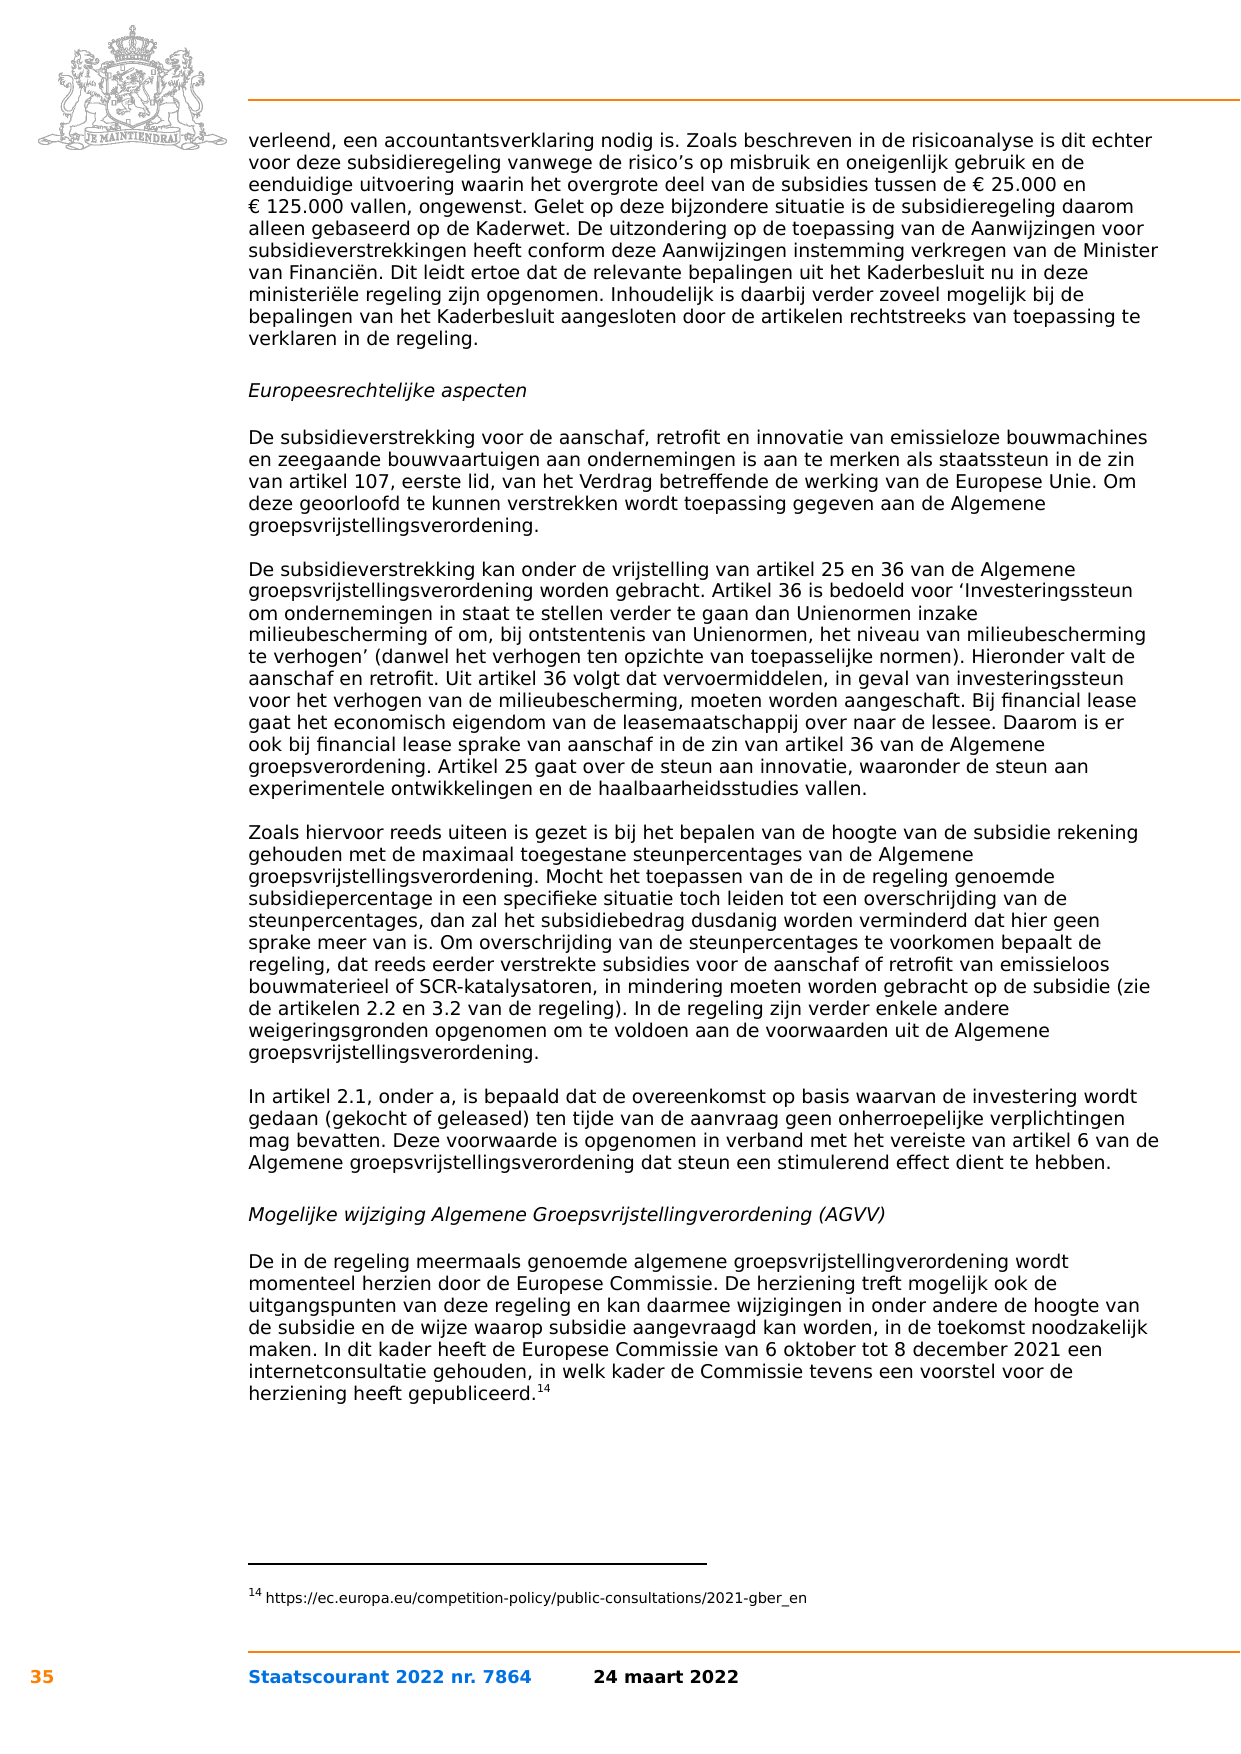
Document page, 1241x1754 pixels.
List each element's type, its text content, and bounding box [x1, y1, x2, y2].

picture [38, 25, 227, 150]
subtitle Mogelijke wijziging Algemene Groepsvrijstellingverordening (AGVV) [248, 1204, 1163, 1226]
text De subsidieverstrekking kan onder de vrijstelling van artikel 25 en 36 van de Algemene groepsvrijstellingsverordening worden gebracht. Artikel 36 is bedoeld voor ‘Investeringssteun om ondernemingen in staat te stellen verder te gaan dan Unienormen inzake milieubescherming of om, bij ontstentenis van Unienormen, het niveau van milieubescherming te verhogen’ (danwel het verhogen ten opzichte van toepasselijke normen). Hieronder valt de aanschaf en retrofit. Uit artikel 36 volgt dat vervoermiddelen, in geval van investeringssteun voor het verhogen van de milieubescherming, moeten worden aangeschaft. Bij financial lease gaat het economisch eigendom van de leasemaatschappij over naar de lessee. Daarom is er ook bij financial lease sprake van aanschaf in de zin van artikel 36 van de Algemene groepsverordening. Artikel 25 gaat over de steun aan innovatie, waaronder de steun aan experimentele ontwikkelingen en de haalbaarheidsstudies vallen. [248, 558, 1163, 800]
text https://ec.europa.eu/competition-policy/public-consultations/2021-gber_en [248, 1586, 1163, 1608]
subtitle Europeesrechtelijke aspecten [248, 380, 1163, 402]
text Zoals hiervoor reeds uiteen is gezet is bij het bepalen van de hoogte van de subsidie rekening gehouden met de maximaal toegestane steunpercentages van de Algemene groepsvrijstellingsverordening. Mocht het toepassen van de in de regeling genoemde subsidiepercentage in een specifieke situatie toch leiden tot een overschrijding van de steunpercentages, dan zal het subsidiebedrag dusdanig worden verminderd dat hier geen sprake meer van is. Om overschrijding van de steunpercentages te voorkomen bepaalt de regeling, dat reeds eerder verstrekte subsidies voor de aanschaf of retrofit van emissieloos bouwmaterieel of SCR-katalysatoren, in mindering moeten worden gebracht op de subsidie (zie de artikelen 2.2 en 3.2 van de regeling). In de regeling zijn verder enkele andere weigeringsgronden opgenomen om te voldoen aan de voorwaarden uit de Algemene groepsvrijstellingsverordening. [248, 822, 1163, 1064]
text verleend, een accountantsverklaring nodig is. Zoals beschreven in de risicoanalyse is dit echter voor deze subsidieregeling vanwege de risico’s op misbruik en oneigenlijk gebruik en de eenduidige uitvoering waarin het overgrote deel van de subsidies tussen de € 25.000 en € 125.000 vallen, ongewenst. Gelet op deze bijzondere situatie is de subsidieregeling daarom alleen gebaseerd op de Kaderwet. De uitzondering op de toepassing van de Aanwijzingen voor subsidieverstrekkingen heeft conform deze Aanwijzingen instemming verkregen van de Minister van Financiën. Dit leidt ertoe dat de relevante bepalingen uit het Kaderbesluit nu in deze ministeriële regeling zijn opgenomen. Inhoudelijk is daarbij verder zoveel mogelijk bij de bepalingen van het Kaderbesluit aangesloten door de artikelen rechtstreeks van toepassing te verklaren in de regeling. [248, 130, 1163, 350]
text De subsidieverstrekking voor de aanschaf, retrofit en innovatie van emissieloze bouwmachines en zeegaande bouwvaartuigen aan ondernemingen is aan te merken als staatssteun in de zin van artikel 107, eerste lid, van het Verdrag betreffende de werking van de Europese Unie. Om deze geoorloofd te kunnen verstrekken wordt toepassing gegeven aan de Algemene groepsvrijstellingsverordening. [248, 427, 1163, 537]
text De in de regeling meermaals genoemde algemene groepsvrijstellingverordening wordt momenteel herzien door de Europese Commissie. De herziening treft mogelijk ook de uitgangspunten van deze regeling en kan daarmee wijzigingen in onder andere de hoogte van de subsidie en de wijze waarop subsidie aangevraagd kan worden, in de toekomst noodzakelijk maken. In dit kader heeft de Europese Commissie van 6 oktober tot 8 december 2021 een internetconsultatie gehouden, in welk kader de Commissie tevens een voorstel voor de herziening heeft gepubliceerd. [248, 1251, 1163, 1404]
text In artikel 2.1, onder a, is bepaald dat de overeenkomst op basis waarvan de investering wordt gedaan (gekocht of geleased) ten tijde van de aanvraag geen onherroepelijke verplichtingen mag bevatten. Deze voorwaarde is opgenomen in verband met het vereiste van artikel 6 van de Algemene groepsvrijstellingsverordening dat steun een stimulerend effect dient te hebben. [248, 1086, 1163, 1174]
